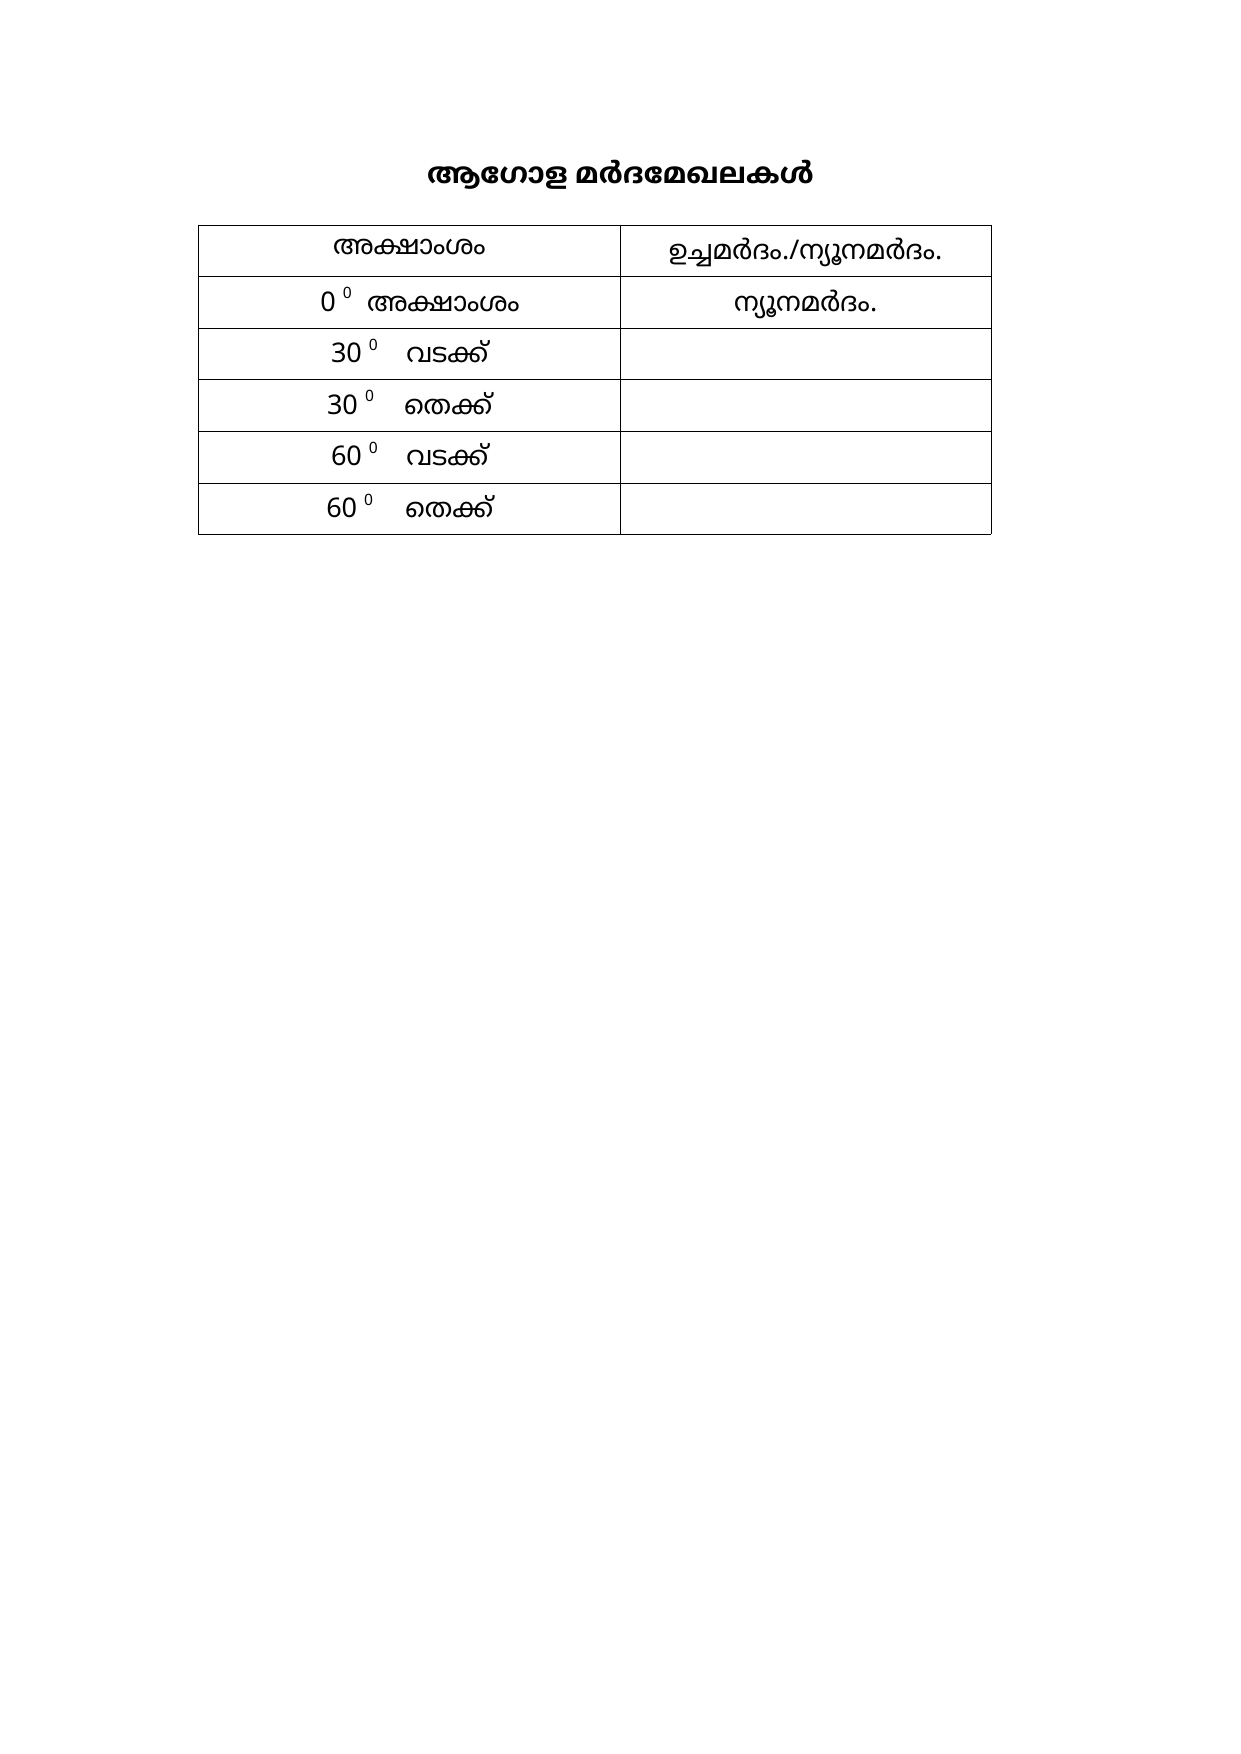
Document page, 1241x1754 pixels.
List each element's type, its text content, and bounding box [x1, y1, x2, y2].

table_cell 60 0 വടക്ക് [199, 432, 620, 482]
table_cell [621, 380, 991, 431]
table_cell 30 0 തെക്ക് [199, 380, 620, 431]
table_header ഉച്ചമര്‍ദം./ന്യൂനമര്‍ദം. [621, 226, 991, 276]
table_cell [621, 329, 991, 379]
table_cell [621, 432, 991, 482]
text ആഗോള മര്‍ദമേഖലകള്‍ [118, 158, 1122, 196]
table_cell 30 0 വടക്ക് [199, 329, 620, 379]
table_cell ന്യൂനമര്‍ദം. [621, 277, 991, 328]
table_cell 0 0 അക്ഷാംശം [199, 277, 620, 328]
table_cell [621, 484, 991, 534]
table_header അക്ഷാംശം [199, 226, 620, 276]
table_cell 60 0 തെക്ക് [199, 484, 620, 534]
